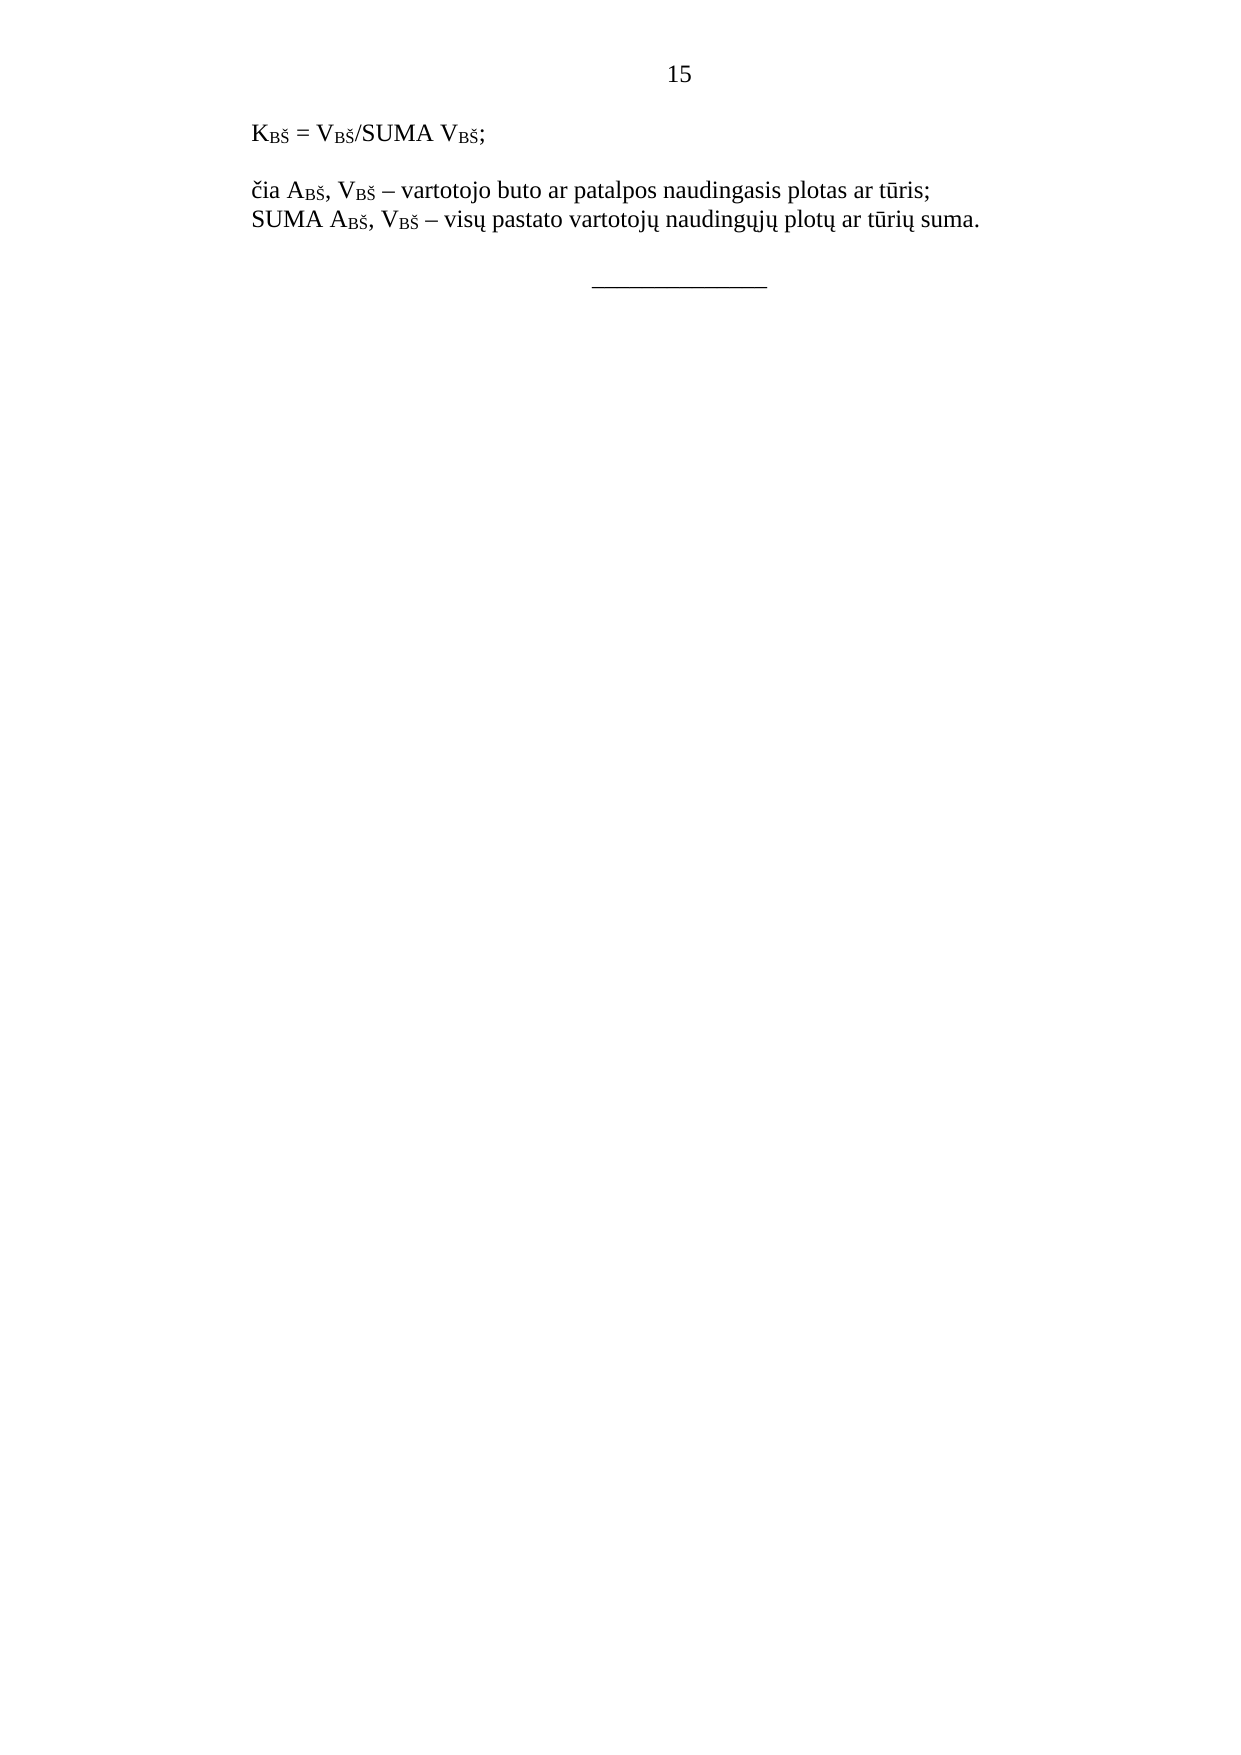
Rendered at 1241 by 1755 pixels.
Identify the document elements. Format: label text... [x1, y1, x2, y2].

text SUMA ABŠ, VBŠ – visų pastato vartotojų naudingųjų plotų ar tūrių suma. [177, 204, 1181, 233]
text ______________ [177, 262, 1181, 291]
text čia ABŠ, VBŠ – vartotojo buto ar patalpos naudingasis plotas ar tūris; [177, 176, 1181, 204]
text KBŠ = VBŠ/SUMA VBŠ; [177, 118, 1181, 147]
